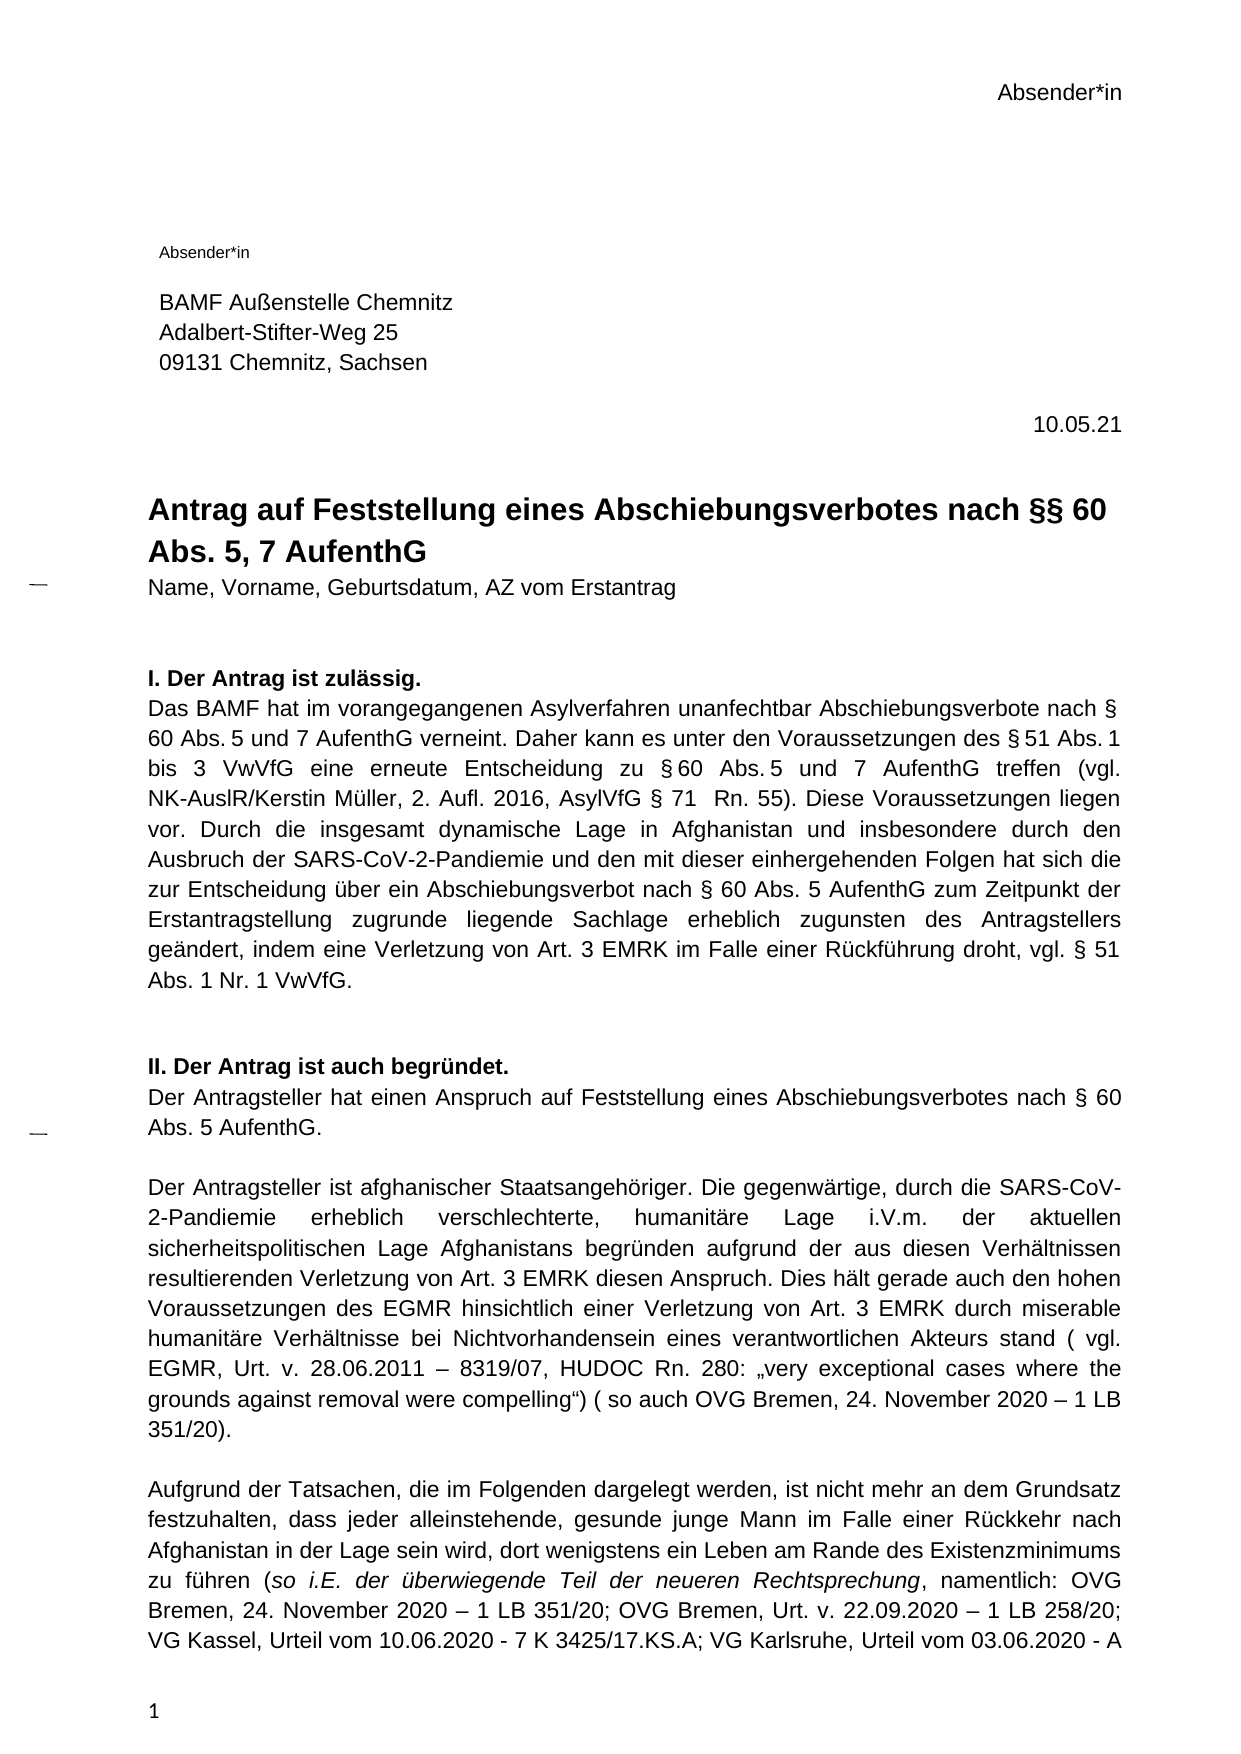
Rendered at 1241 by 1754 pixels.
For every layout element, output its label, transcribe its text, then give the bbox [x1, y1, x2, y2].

text Das BAMF hat im vorangegangenen Asylverfahren unanfechtbar Abschiebungsverbote nach § 60 Abs. 5 und 7 AufenthG verneint. Daher kann es unter den Voraussetzungen des § 51 Abs. 1 bis 3 VwVfG eine erneute Entscheidung zu § 60 Abs. 5 und 7 AufenthG treffen (vgl. NK-AuslR/Kerstin Müller, 2. Aufl. 2016, AsylVfG § 71 Rn. 55). Diese Voraussetzungen liegen vor. Durch die insgesamt dynamische Lage in Afghanistan und insbesondere durch den Ausbruch der SARS-CoV-2-Pandiemie und den mit dieser einhergehenden Folgen hat sich die zur Entscheidung über ein Abschiebungsverbot nach § 60 Abs. 5 AufenthG zum Zeitpunkt der Erstantragstellung zugrunde liegende Sachlage erheblich zugunsten des Antragstellers geändert, indem eine Verletzung von Art. 3 EMRK im Falle einer Rückführung droht, vgl. § 51 Abs. 1 Nr. 1 VwVfG. [148, 695, 1122, 993]
text I. Der Antrag ist zulässig. [148, 664, 1122, 691]
text Der Antragsteller ist afghanischer Staatsangehöriger. Die gegenwärtige, durch die SARS-CoV-2-Pandiemie erheblich verschlechterte, humanitäre Lage i.V.m. der aktuellen sicherheitspolitischen Lage Afghanistans begründen aufgrund der aus diesen Verhältnissen resultierenden Verletzung von Art. 3 EMRK diesen Anspruch. Dies hält gerade auch den hohen Voraussetzungen des EGMR hinsichtlich einer Verletzung von Art. 3 EMRK durch miserable humanitäre Verhältnisse bei Nichtvorhandensein eines verantwortlichen Akteurs stand ( vgl. EGMR, Urt. v. 28.06.2011 – 8319/07, HUDOC Rn. 280: „very exceptional cases where the grounds against removal were compelling“) ( so auch OVG Bremen, 24. November 2020 – 1 LB 351/20). [148, 1174, 1122, 1442]
text 05/10/21 [148, 411, 1122, 437]
text Antrag auf Feststellung eines Abschiebungsverbotes nach §§ 60 Abs. 5, 7 AufenthG [148, 491, 1122, 568]
table_cell BAMF Außenstelle Chemnitz Adalbert-Stifter-Weg 25 09131 Chemnitz, Sachsen [148, 289, 1071, 411]
text Der Antragsteller hat einen Anspruch auf Feststellung eines Abschiebungsverbotes nach § 60 Abs. 5 AufenthG. [148, 1083, 1122, 1140]
text II. Der Antrag ist auch begründet. [148, 1053, 1122, 1080]
text Aufgrund der Tatsachen, die im Folgenden dargelegt werden, ist nicht mehr an dem Grundsatz festzuhalten, dass jeder alleinstehende, gesunde junge Mann im Falle einer Rückkehr nach Afghanistan in der Lage sein wird, dort wenigstens ein Leben am Rande des Existenzminimums zu führen (so i.E. der überwiegende Teil der neueren Rechtsprechung, namentlich: OVG Bremen, 24. November 2020 – 1 LB 351/20; OVG Bremen, Urt. v. 22.09.2020 – 1 LB 258/20; VG Kassel, Urteil vom 10.06.2020 - 7 K 3425/17.KS.A; VG Karlsruhe, Urteil vom 03.06.2020 - A [148, 1476, 1122, 1654]
text Name, Vorname, Geburtsdatum, AZ vom Erstantrag [148, 574, 1122, 600]
table_header Absender*in [148, 243, 1071, 262]
table_cell [148, 263, 1071, 289]
